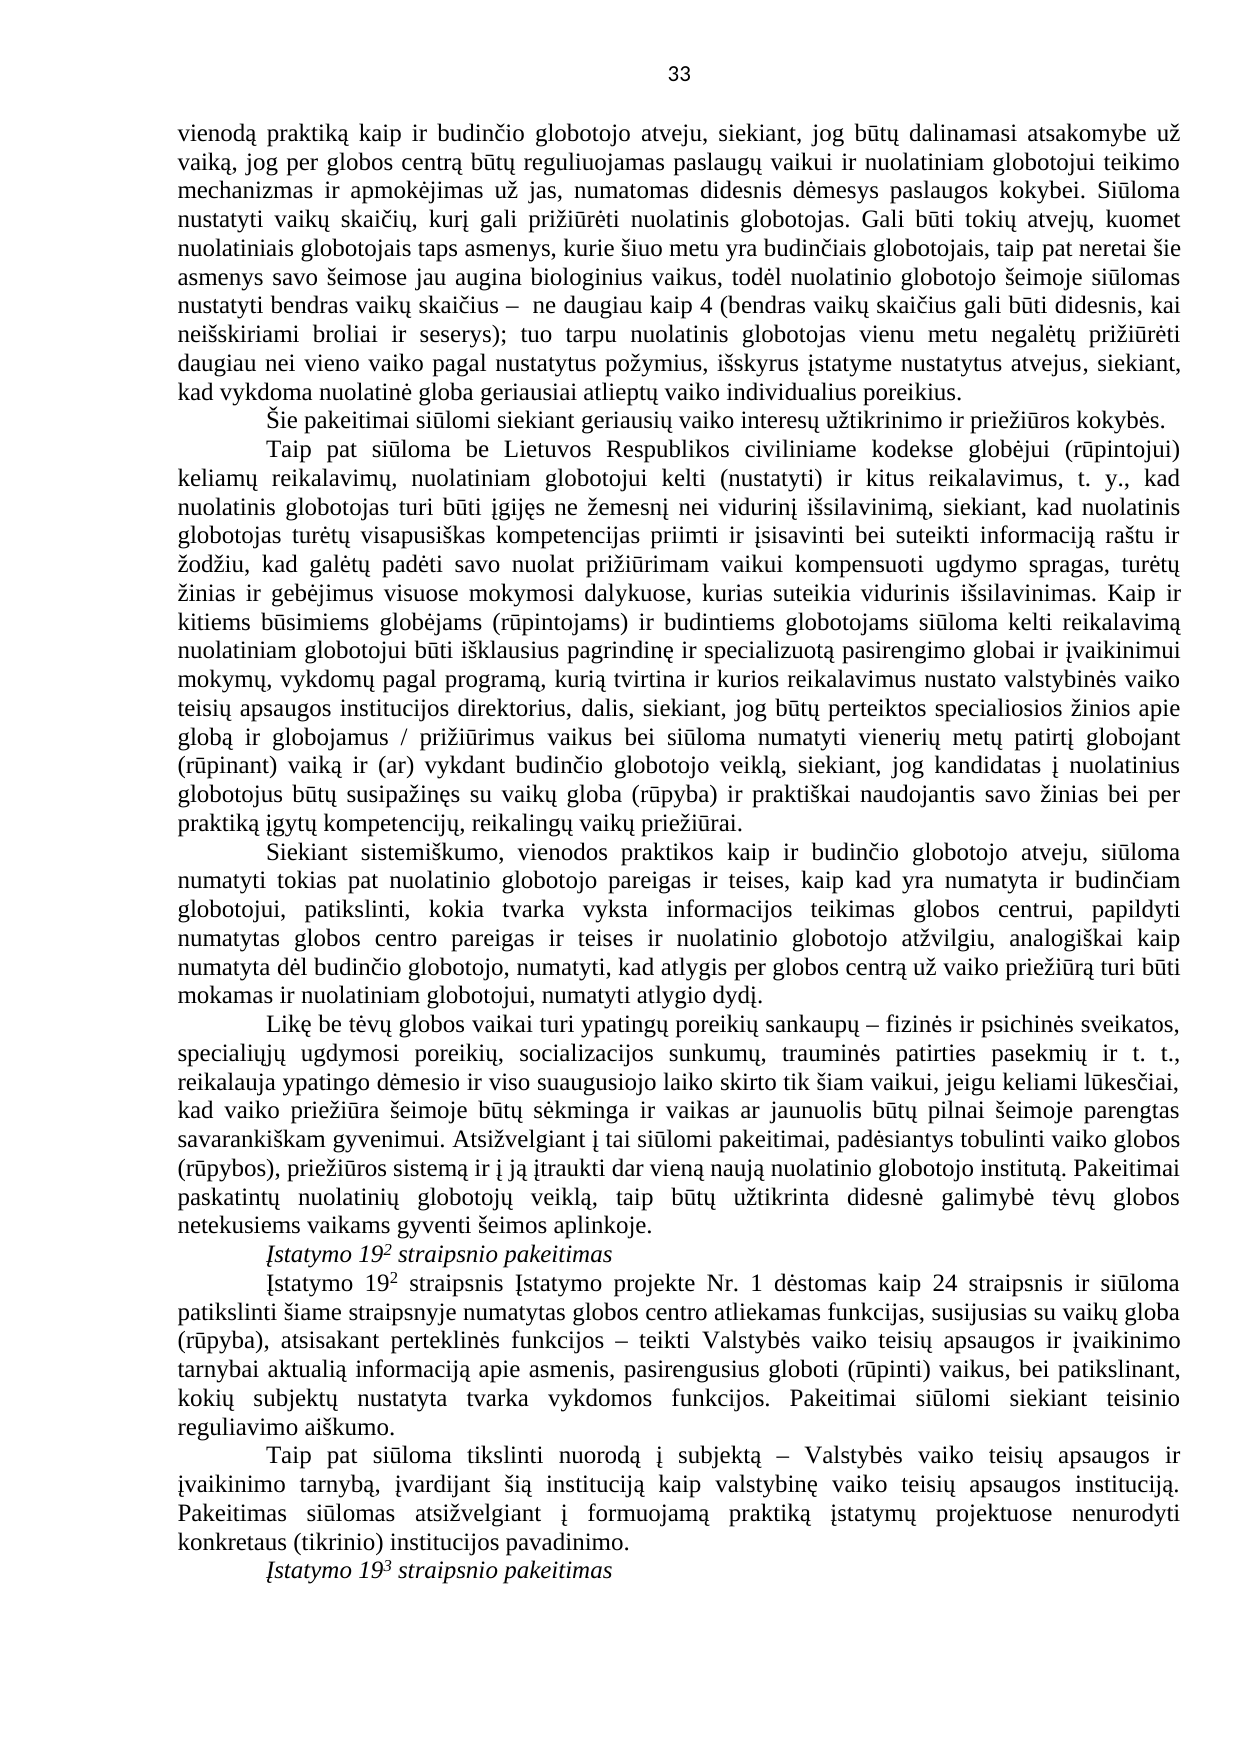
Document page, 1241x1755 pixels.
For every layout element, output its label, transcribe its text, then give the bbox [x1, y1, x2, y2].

text Likę be tėvų globos vaikai turi ypatingų poreikių sankaupų – fizinės ir psichinės sveikatos, specialiųjų ugdymosi poreikių, socializacijos sunkumų, trauminės patirties pasekmių ir t. t., reikalauja ypatingo dėmesio ir viso suaugusiojo laiko skirto tik šiam vaikui, jeigu keliami lūkesčiai, kad vaiko priežiūra šeimoje būtų sėkminga ir vaikas ar jaunuolis būtų pilnai šeimoje parengtas savarankiškam gyvenimui. Atsižvelgiant į tai siūlomi pakeitimai, padėsiantys tobulinti vaiko globos (rūpybos), priežiūros sistemą ir į ją įtraukti dar vieną naują nuolatinio globotojo institutą. Pakeitimai paskatintų nuolatinių globotojų veiklą, taip būtų užtikrinta didesnė galimybė tėvų globos netekusiems vaikams gyventi šeimos aplinkoje. [177, 1009, 1181, 1239]
text Įstatymo 192 straipsnio pakeitimas [177, 1239, 1181, 1268]
text Taip pat siūloma tikslinti nuorodą į subjektą – Valstybės vaiko teisių apsaugos ir įvaikinimo tarnybą, įvardijant šią instituciją kaip valstybinę vaiko teisių apsaugos instituciją. Pakeitimas siūlomas atsižvelgiant į formuojamą praktiką įstatymų projektuose nenurodyti konkretaus (tikrinio) institucijos pavadinimo. [177, 1441, 1181, 1556]
text Šie pakeitimai siūlomi siekiant geriausių vaiko interesų užtikrinimo ir priežiūros kokybės. [177, 406, 1181, 434]
text Siekiant sistemiškumo, vienodos praktikos kaip ir budinčio globotojo atveju, siūloma numatyti tokias pat nuolatinio globotojo pareigas ir teises, kaip kad yra numatyta ir budinčiam globotojui, patikslinti, kokia tvarka vyksta informacijos teikimas globos centrui, papildyti numatytas globos centro pareigas ir teises ir nuolatinio globotojo atžvilgiu, analogiškai kaip numatyta dėl budinčio globotojo, numatyti, kad atlygis per globos centrą už vaiko priežiūrą turi būti mokamas ir nuolatiniam globotojui, numatyti atlygio dydį. [177, 837, 1181, 1009]
text Įstatymo 192 straipsnis Įstatymo projekte Nr. 1 dėstomas kaip 24 straipsnis ir siūloma patikslinti šiame straipsnyje numatytas globos centro atliekamas funkcijas, susijusias su vaikų globa (rūpyba), atsisakant perteklinės funkcijos – teikti Valstybės vaiko teisių apsaugos ir įvaikinimo tarnybai aktualią informaciją apie asmenis, pasirengusius globoti (rūpinti) vaikus, bei patikslinant, kokių subjektų nustatyta tvarka vykdomos funkcijos. Pakeitimai siūlomi siekiant teisinio reguliavimo aiškumo. [177, 1268, 1181, 1441]
text vienodą praktiką kaip ir budinčio globotojo atveju, siekiant, jog būtų dalinamasi atsakomybe už vaiką, jog per globos centrą būtų reguliuojamas paslaugų vaikui ir nuolatiniam globotojui teikimo mechanizmas ir apmokėjimas už jas, numatomas didesnis dėmesys paslaugos kokybei. Siūloma nustatyti vaikų skaičių, kurį gali prižiūrėti nuolatinis globotojas. Gali būti tokių atvejų, kuomet nuolatiniais globotojais taps asmenys, kurie šiuo metu yra budinčiais globotojais, taip pat neretai šie asmenys savo šeimose jau augina biologinius vaikus, todėl nuolatinio globotojo šeimoje siūlomas nustatyti bendras vaikų skaičius – ne daugiau kaip 4 (bendras vaikų skaičius gali būti didesnis, kai neišskiriami broliai ir seserys); tuo tarpu nuolatinis globotojas vienu metu negalėtų prižiūrėti daugiau nei vieno vaiko pagal nustatytus požymius, išskyrus įstatyme nustatytus atvejus, siekiant, kad vykdoma nuolatinė globa geriausiai atlieptų vaiko individualius poreikius. [177, 118, 1181, 406]
text Įstatymo 193 straipsnio pakeitimas [177, 1556, 1181, 1584]
text Taip pat siūloma be Lietuvos Respublikos civiliniame kodekse globėjui (rūpintojui) keliamų reikalavimų, nuolatiniam globotojui kelti (nustatyti) ir kitus reikalavimus, t. y., kad nuolatinis globotojas turi būti įgijęs ne žemesnį nei vidurinį išsilavinimą, siekiant, kad nuolatinis globotojas turėtų visapusiškas kompetencijas priimti ir įsisavinti bei suteikti informaciją raštu ir žodžiu, kad galėtų padėti savo nuolat prižiūrimam vaikui kompensuoti ugdymo spragas, turėtų žinias ir gebėjimus visuose mokymosi dalykuose, kurias suteikia vidurinis išsilavinimas. Kaip ir kitiems būsimiems globėjams (rūpintojams) ir budintiems globotojams siūloma kelti reikalavimą nuolatiniam globotojui būti išklausius pagrindinę ir specializuotą pasirengimo globai ir įvaikinimui mokymų, vykdomų pagal programą, kurią tvirtina ir kurios reikalavimus nustato valstybinės vaiko teisių apsaugos institucijos direktorius, dalis, siekiant, jog būtų perteiktos specialiosios žinios apie globą ir globojamus / prižiūrimus vaikus bei siūloma numatyti vienerių metų patirtį globojant (rūpinant) vaiką ir (ar) vykdant budinčio globotojo veiklą, siekiant, jog kandidatas į nuolatinius globotojus būtų susipažinęs su vaikų globa (rūpyba) ir praktiškai naudojantis savo žinias bei per praktiką įgytų kompetencijų, reikalingų vaikų priežiūrai. [177, 434, 1181, 837]
